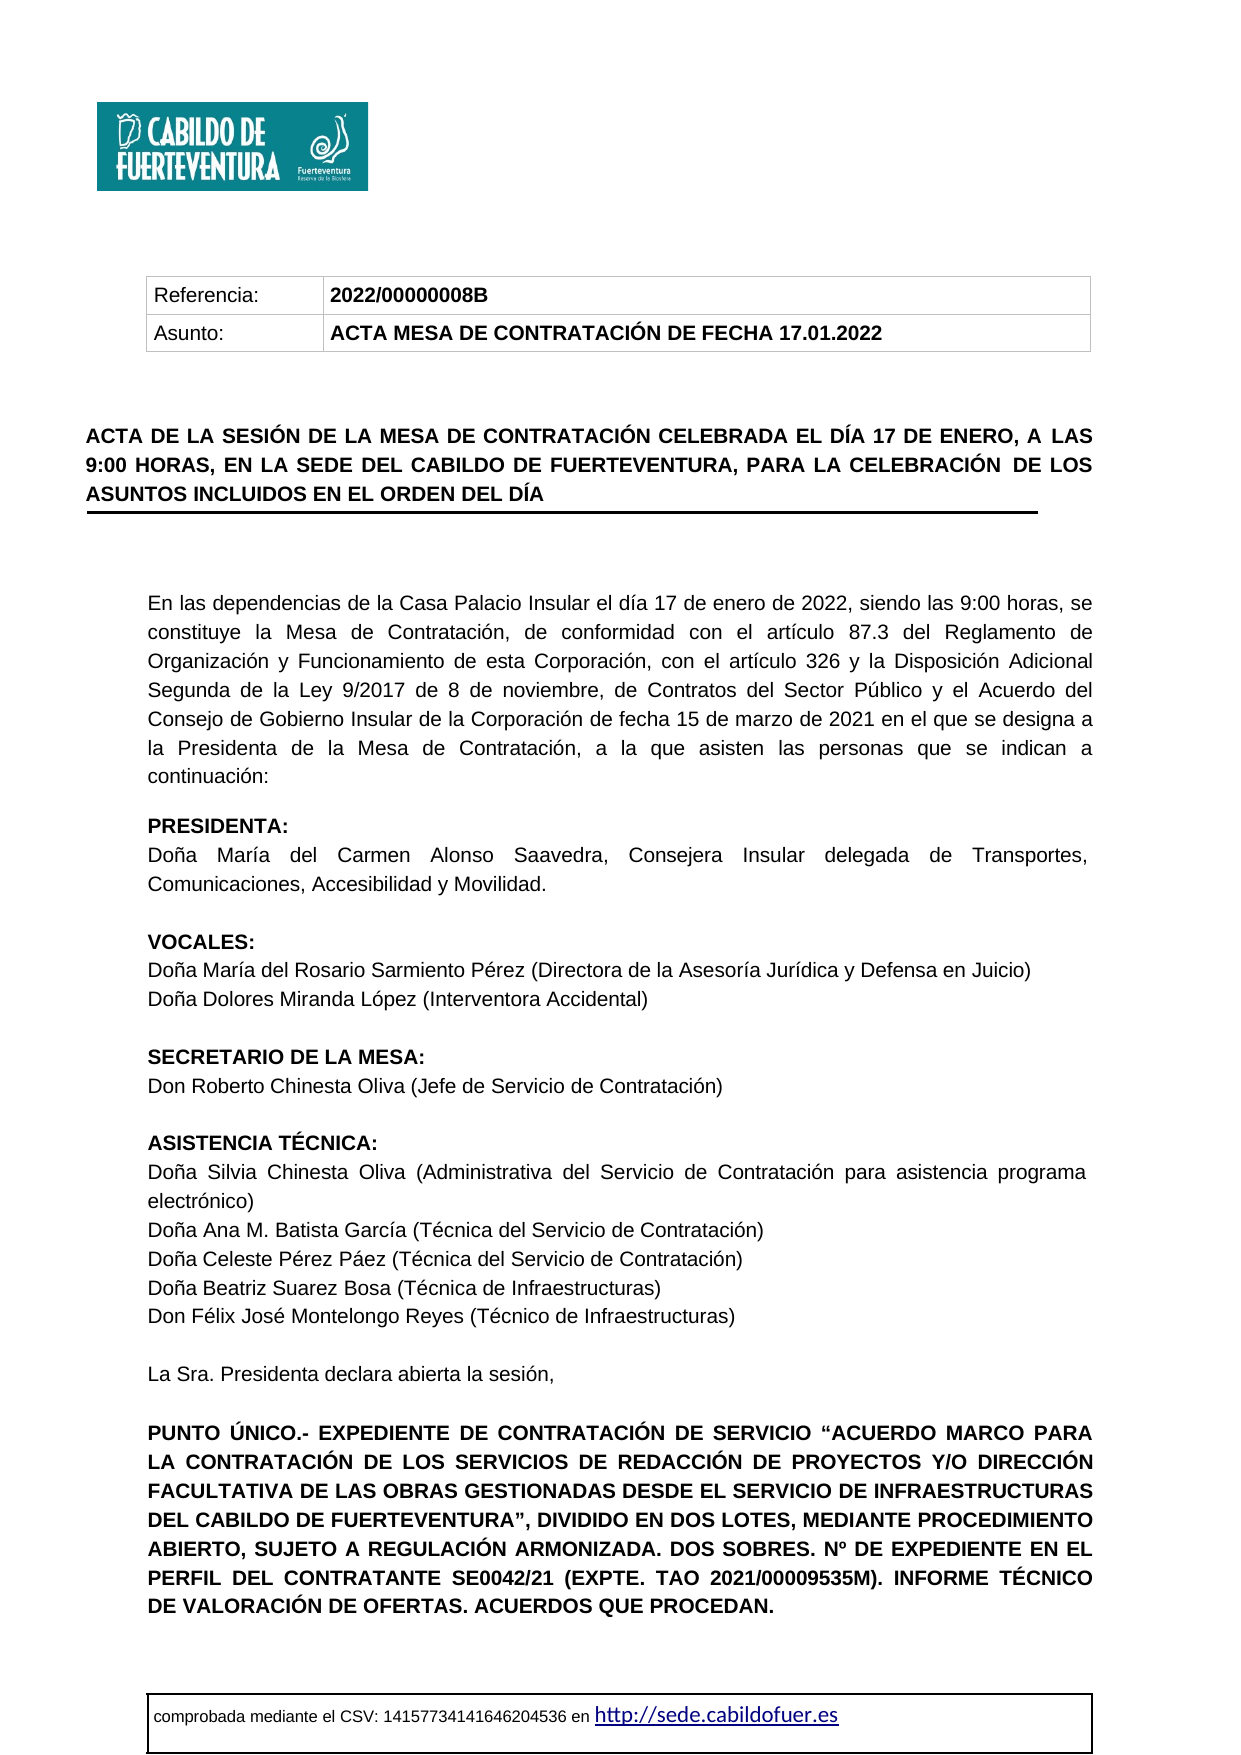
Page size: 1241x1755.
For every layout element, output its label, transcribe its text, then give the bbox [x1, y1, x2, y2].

text Doña Ana M. Batista García (Técnica del Servicio de Contratación) Doña Celeste Pérez Páez (Técnica del Servicio de Contratación) Doña Beatriz Suarez Bosa (Técnica de Infraestructuras) [147, 1218, 791, 1299]
text SECRETARIO DE LA MESA: [147, 1045, 1109, 1069]
text En las dependencias de la Casa Palacio Insular el día 17 de enero de 2022, siendo las 9:00 horas, se constituye la Mesa de Contratación, de conformidad con el artículo 87.3 del Reglamento de Organización y Funcionamiento de esta Corporación, con el artículo 326 y la Disposición Adicional Segunda de la Ley 9/2017 de 8 de noviembre, de Contratos del Sector Público y el Acuerdo del Consejo de Gobierno Insular de la Corporación de fecha 15 de marzo de 2021 en el que se designa a la Presidenta de la Mesa de Contratación, a la que asisten las personas que se indican a continuación: [147, 591, 1093, 788]
subtitle ACTA DE LA SESIÓN DE LA MESA DE CONTRATACIÓN CELEBRADA EL DÍA 17 DE ENERO, A LAS 9:00 HORAS, EN LA SEDE DEL CABILDO DE FUERTEVENTURA, PARA LA CELEBRACIÓN DE LOS ASUNTOS INCLUIDOS EN EL ORDEN DEL DÍA [85, 424, 1093, 506]
text Doña María del Rosario Sarmiento Pérez (Directora de la Asesoría Jurídica y Defensa en Juicio) Doña Dolores Miranda López (Interventora Accidental) [147, 958, 1079, 1011]
table_header Referencia: [147, 277, 323, 313]
text Don Félix José Montelongo Reyes (Técnico de Infraestructuras) La Sra. Presidenta declara abierta la sesión, [147, 1304, 757, 1386]
text VOCALES: [147, 929, 1109, 953]
text PUNTO ÚNICO.- EXPEDIENTE DE CONTRATACIÓN DE SERVICIO “ACUERDO MARCO PARA LA CONTRATACIÓN DE LOS SERVICIOS DE REDACCIÓN DE PROYECTOS Y/O DIRECCIÓN FACULTATIVA DE LAS OBRAS GESTIONADAS DESDE EL SERVICIO DE INFRAESTRUCTURAS DEL CABILDO DE FUERTEVENTURA”, DIVIDIDO EN DOS LOTES, MEDIANTE PROCEDIMIENTO ABIERTO, SUJETO A REGULACIÓN ARMONIZADA. DOS SOBRES. Nº DE EXPEDIENTE EN EL PERFIL DEL CONTRATANTE SE0042/21 (EXPTE. TAO 2021/00009535M). INFORME TÉCNICO DE VALORACIÓN DE OFERTAS. ACUERDOS QUE PROCEDAN. [147, 1421, 1093, 1618]
text Doña Silvia Chinesta Oliva (Administrativa del Servicio de Contratación para asistencia programa electrónico) [147, 1160, 1109, 1213]
table_cell ACTA MESA DE CONTRATACIÓN DE FECHA 17.01.2022 [324, 315, 1090, 351]
table_cell Asunto: [147, 315, 323, 351]
text ASISTENCIA TÉCNICA: [147, 1131, 1109, 1155]
text PRESIDENTA: [147, 814, 1109, 838]
text Doña María del Carmen Alonso Saavedra, Consejera Insular delegada de Transportes, Comunicaciones, Accesibilidad y Movilidad. [147, 843, 1109, 896]
text Don Roberto Chinesta Oliva (Jefe de Servicio de Contratación) [147, 1073, 1109, 1097]
table_header 2022/00000008B [324, 277, 1090, 313]
